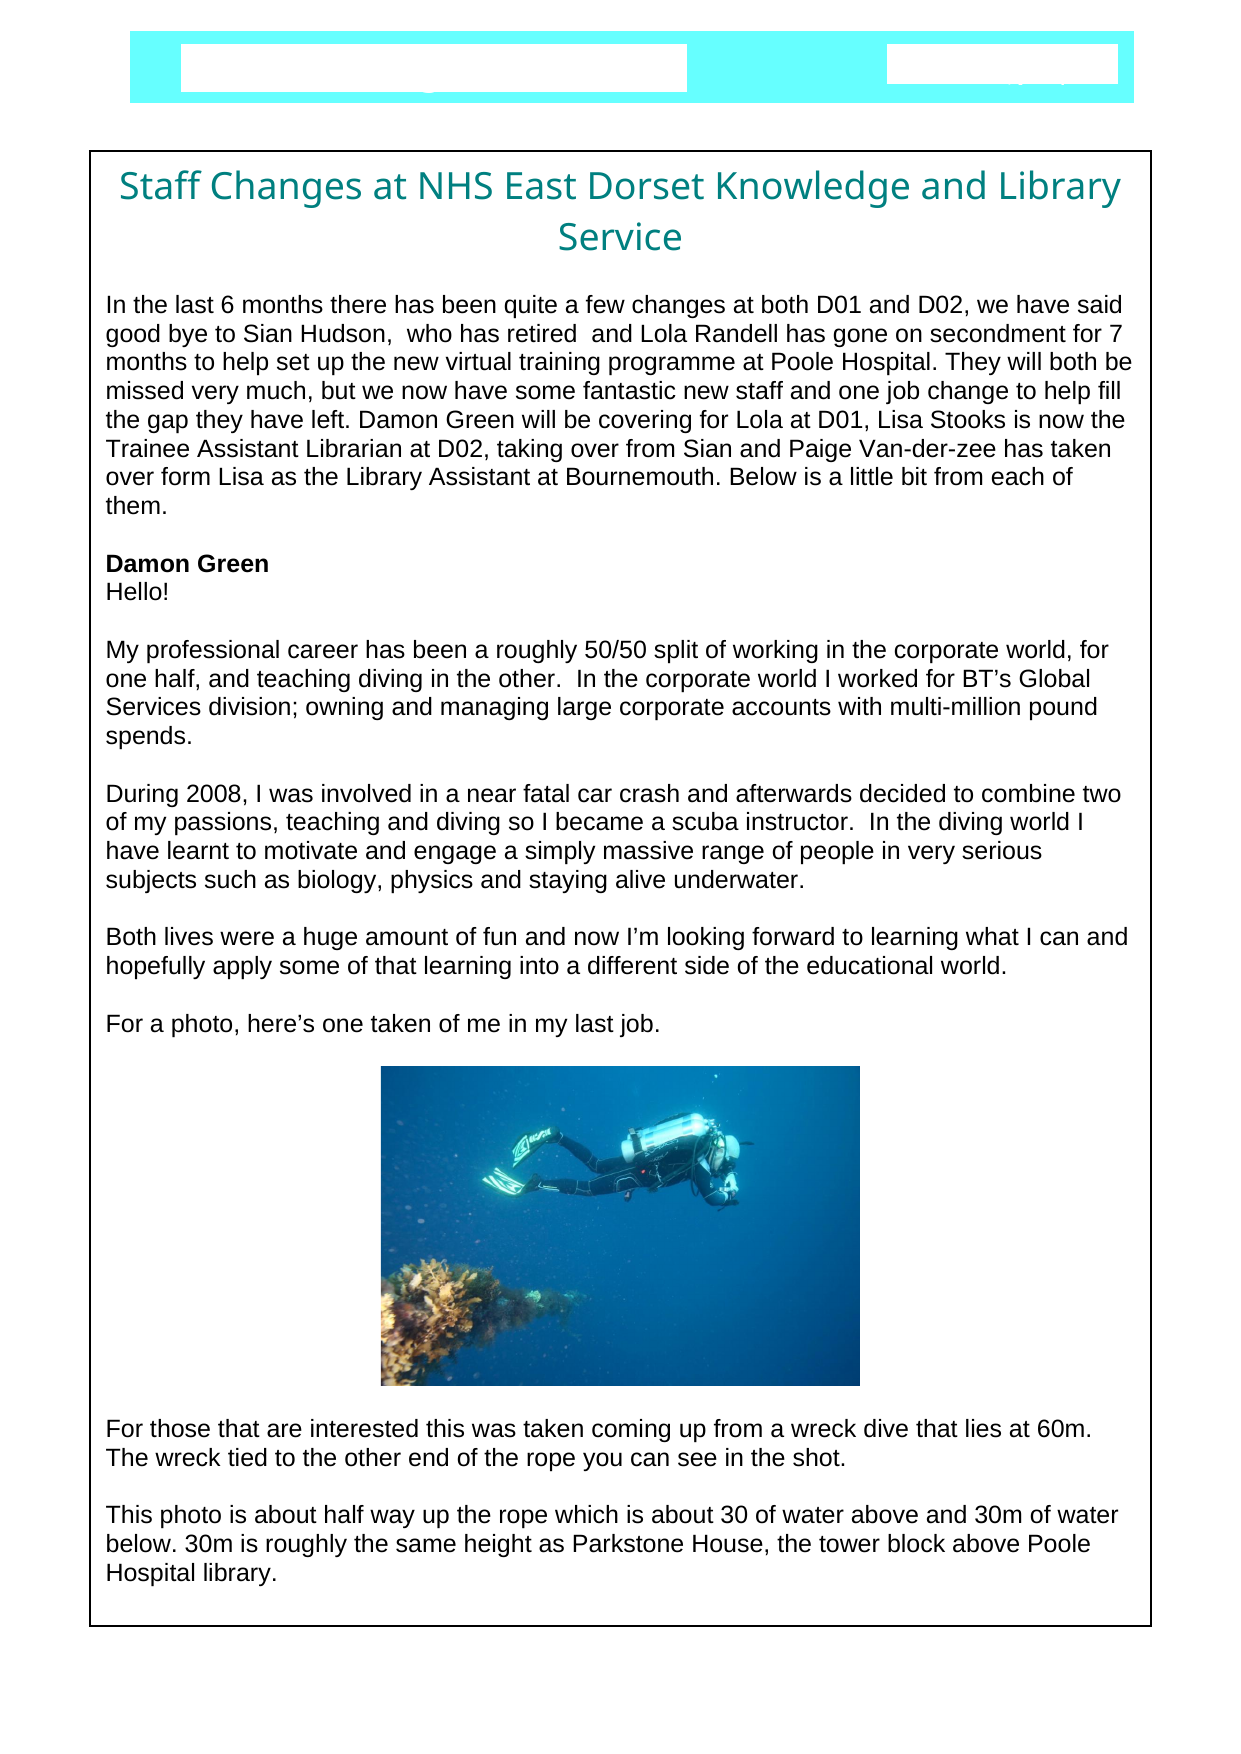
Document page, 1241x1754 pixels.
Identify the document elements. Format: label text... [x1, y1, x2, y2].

text In the last 6 months there has been quite a few changes at both D01 and D02, we have said good bye to Sian Hudson, who has retired and Lola Randell has gone on secondment for 7 months to help set up the new virtual training programme at Poole Hospital. They will both be missed very much, but we now have some fantastic new staff and one job change to help fill the gap they have left. Damon Green will be covering for Lola at D01, Lisa Stooks is now the Trainee Assistant Librarian at D02, taking over from Sian and Paige Van-der-zee has taken over form Lisa as the Library Assistant at Bournemouth. Below is a little bit from each of them. [105, 290, 1135, 520]
text Hello! [105, 577, 1135, 606]
text For a photo, here’s one taken of me in my last job. [105, 1009, 1135, 1037]
text Staff Changes at NHS East Dorset Knowledge and Library Service [105, 159, 1135, 261]
text My professional career has been a roughly 50/50 split of working in the corporate world, for one half, and teaching diving in the other. In the corporate world I worked for BT’s Global Services division; owning and managing large corporate accounts with multi-million pound spends. [105, 635, 1135, 750]
text For those that are interested this was taken coming up from a wreck dive that lies at 60m. The wreck tied to the other end of the rope you can see in the shot. [105, 1414, 1135, 1472]
text This photo is about half way up the rope which is about 30 of water above and 30m of water below. 30m is roughly the same height as Parkstone House, the tower block above Poole Hospital library. [105, 1500, 1135, 1587]
text Damon Green [105, 549, 1135, 577]
text Both lives were a huge amount of fun and now I’m looking forward to learning what I can and hopefully apply some of that learning into a different side of the educational world. [105, 922, 1135, 980]
text During 2008, I was involved in a near fatal car crash and afterwards decided to combine two of my passions, teaching and diving so I became a scuba instructor. In the diving world I have learnt to motivate and engage a simply massive range of people in very serious subjects such as biology, physics and staying alive underwater. [105, 779, 1135, 894]
